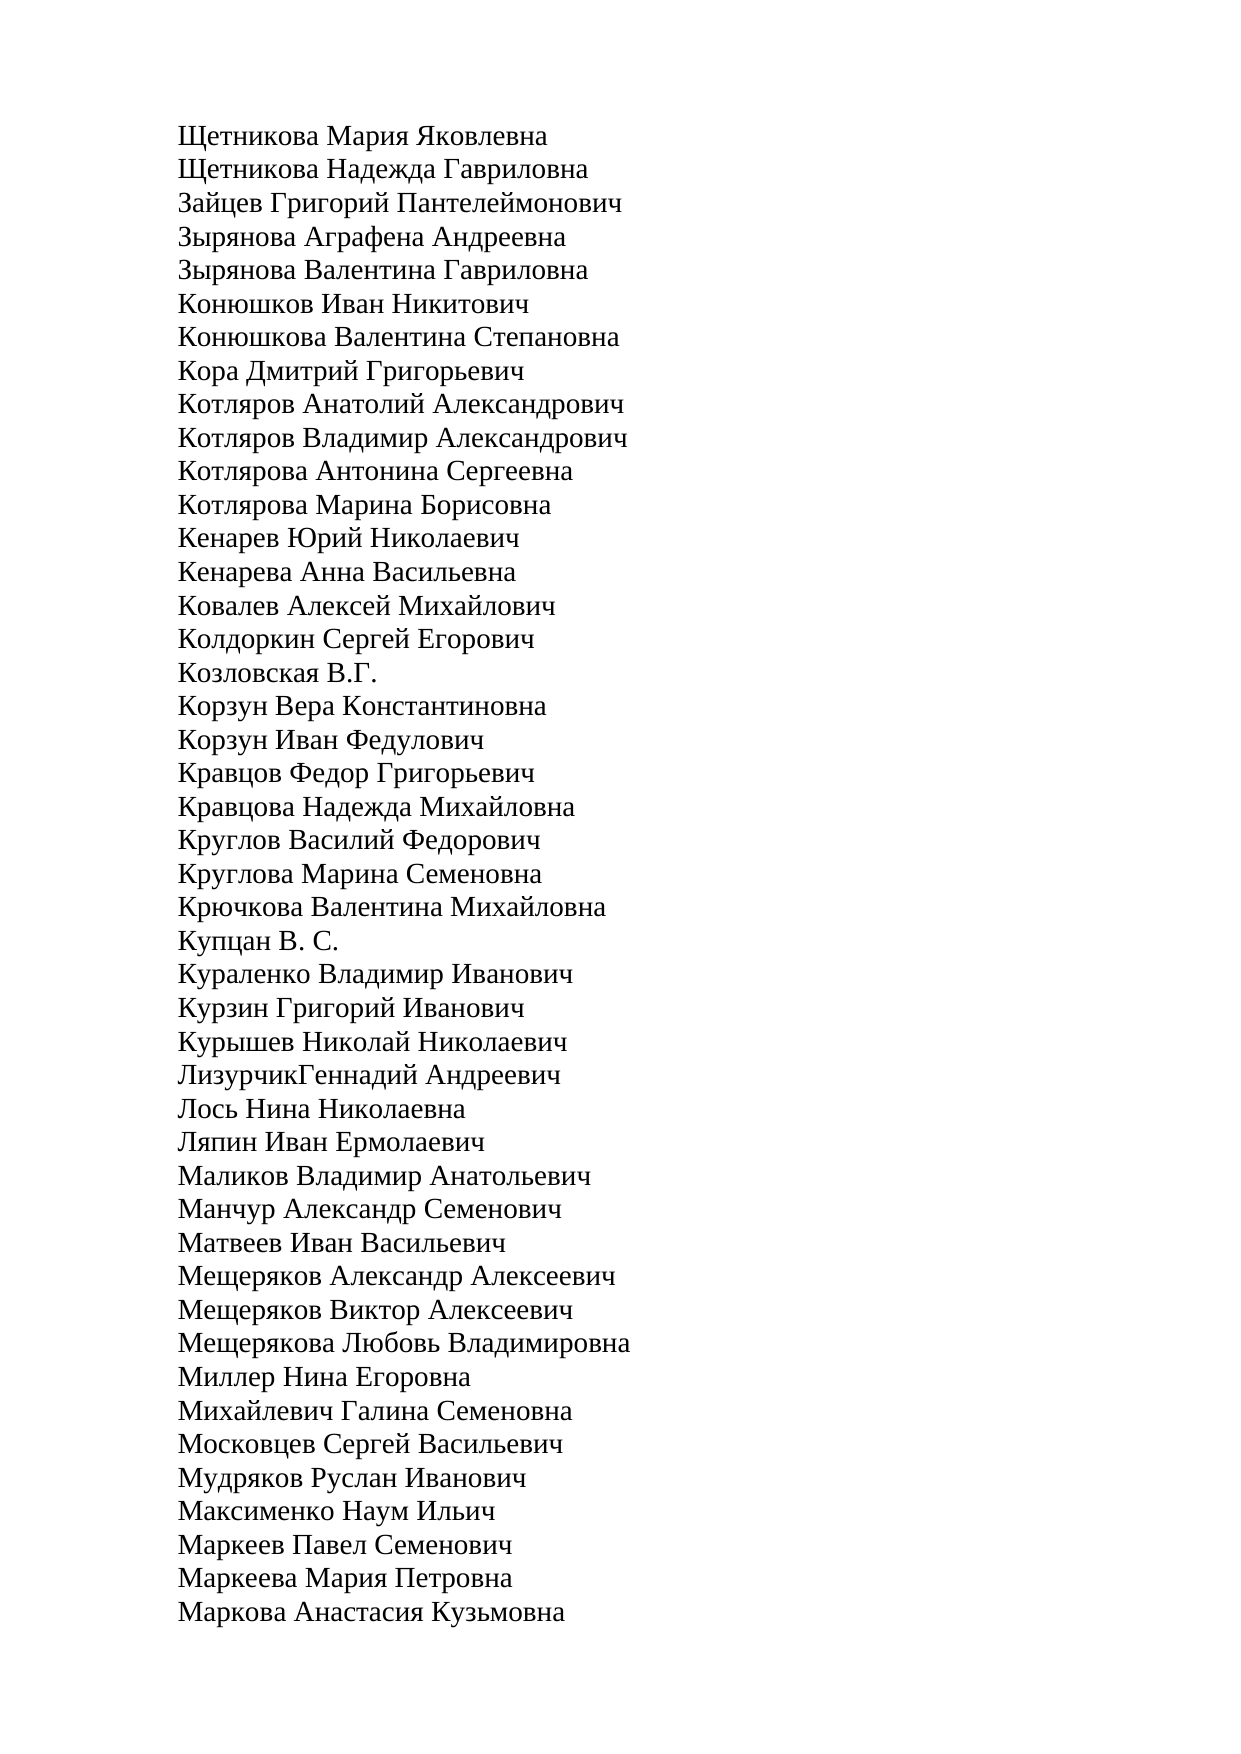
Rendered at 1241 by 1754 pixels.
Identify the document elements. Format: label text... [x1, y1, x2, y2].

table_cell Корзун Иван Федулович [166, 722, 757, 755]
table_cell Котлярова Марина Борисовна [166, 487, 757, 521]
table_cell Кураленко Владимир Иванович [166, 957, 757, 990]
table_cell Конюшков Иван Никитович [166, 286, 757, 319]
table_cell Кора Дмитрий Григорьевич [166, 353, 757, 386]
table_cell Курышев Николай Николаевич [166, 1024, 757, 1057]
table_cell Манчур Александр Семенович [166, 1191, 757, 1225]
table_cell Маликов Владимир Анатольевич [166, 1158, 757, 1191]
table_cell Щетникова Мария Яковлевна [166, 118, 757, 152]
table_cell Максименко Наум Ильич [166, 1493, 757, 1527]
table_cell Кравцов Федор Григорьевич [166, 755, 757, 789]
table_cell Маркеева Мария Петровна [166, 1560, 757, 1594]
table_cell Миллер Нина Егоровна [166, 1359, 757, 1393]
table_cell Маркова Анастасия Кузьмовна [166, 1594, 757, 1627]
table_cell Круглова Марина Семеновна [166, 856, 757, 889]
table_cell Купцан В. С. [166, 923, 757, 957]
table_cell Щетникова Надежда Гавриловна [166, 152, 757, 185]
table_cell Зайцев Григорий Пантелеймонович [166, 185, 757, 219]
table_cell Мудряков Руслан Иванович [166, 1460, 757, 1493]
table_cell Зырянова Аграфена Андреевна [166, 219, 757, 252]
table_cell Мещеряков Виктор Алексеевич [166, 1292, 757, 1326]
table_cell Лось Нина Николаевна [166, 1091, 757, 1124]
table_cell Маркеев Павел Семенович [166, 1527, 757, 1560]
table_cell Зырянова Валентина Гавриловна [166, 252, 757, 286]
table_cell Котляров Анатолий Александрович [166, 386, 757, 420]
table_cell Михайлевич Галина Семеновна [166, 1393, 757, 1426]
table_cell Матвеев Иван Васильевич [166, 1225, 757, 1258]
table_cell Московцев Сергей Васильевич [166, 1426, 757, 1460]
table_cell Корзун Вера Константиновна [166, 688, 757, 722]
table_cell Курзин Григорий Иванович [166, 990, 757, 1024]
table_cell ЛизурчикГеннадий Андреевич [166, 1057, 757, 1091]
table_cell Мещерякова Любовь Владимировна [166, 1326, 757, 1359]
table_cell Кравцова Надежда Михайловна [166, 789, 757, 822]
table_cell Кенарев Юрий Николаевич [166, 521, 757, 554]
table_cell Круглов Василий Федорович [166, 823, 757, 856]
table_cell Козловская В.Г. [166, 655, 757, 688]
table_cell Колдоркин Сергей Егорович [166, 621, 757, 655]
table_cell Котлярова Антонина Сергеевна [166, 454, 757, 487]
table_cell Ляпин Иван Ермолаевич [166, 1124, 757, 1158]
table_cell Конюшкова Валентина Степановна [166, 319, 757, 353]
table_cell Мещеряков Александр Алексеевич [166, 1259, 757, 1292]
table_cell Ковалев Алексей Михайлович [166, 588, 757, 621]
table_cell Крючкова Валентина Михайловна [166, 890, 757, 923]
table_cell Котляров Владимир Александрович [166, 420, 757, 453]
table_cell Кенарева Анна Васильевна [166, 554, 757, 588]
